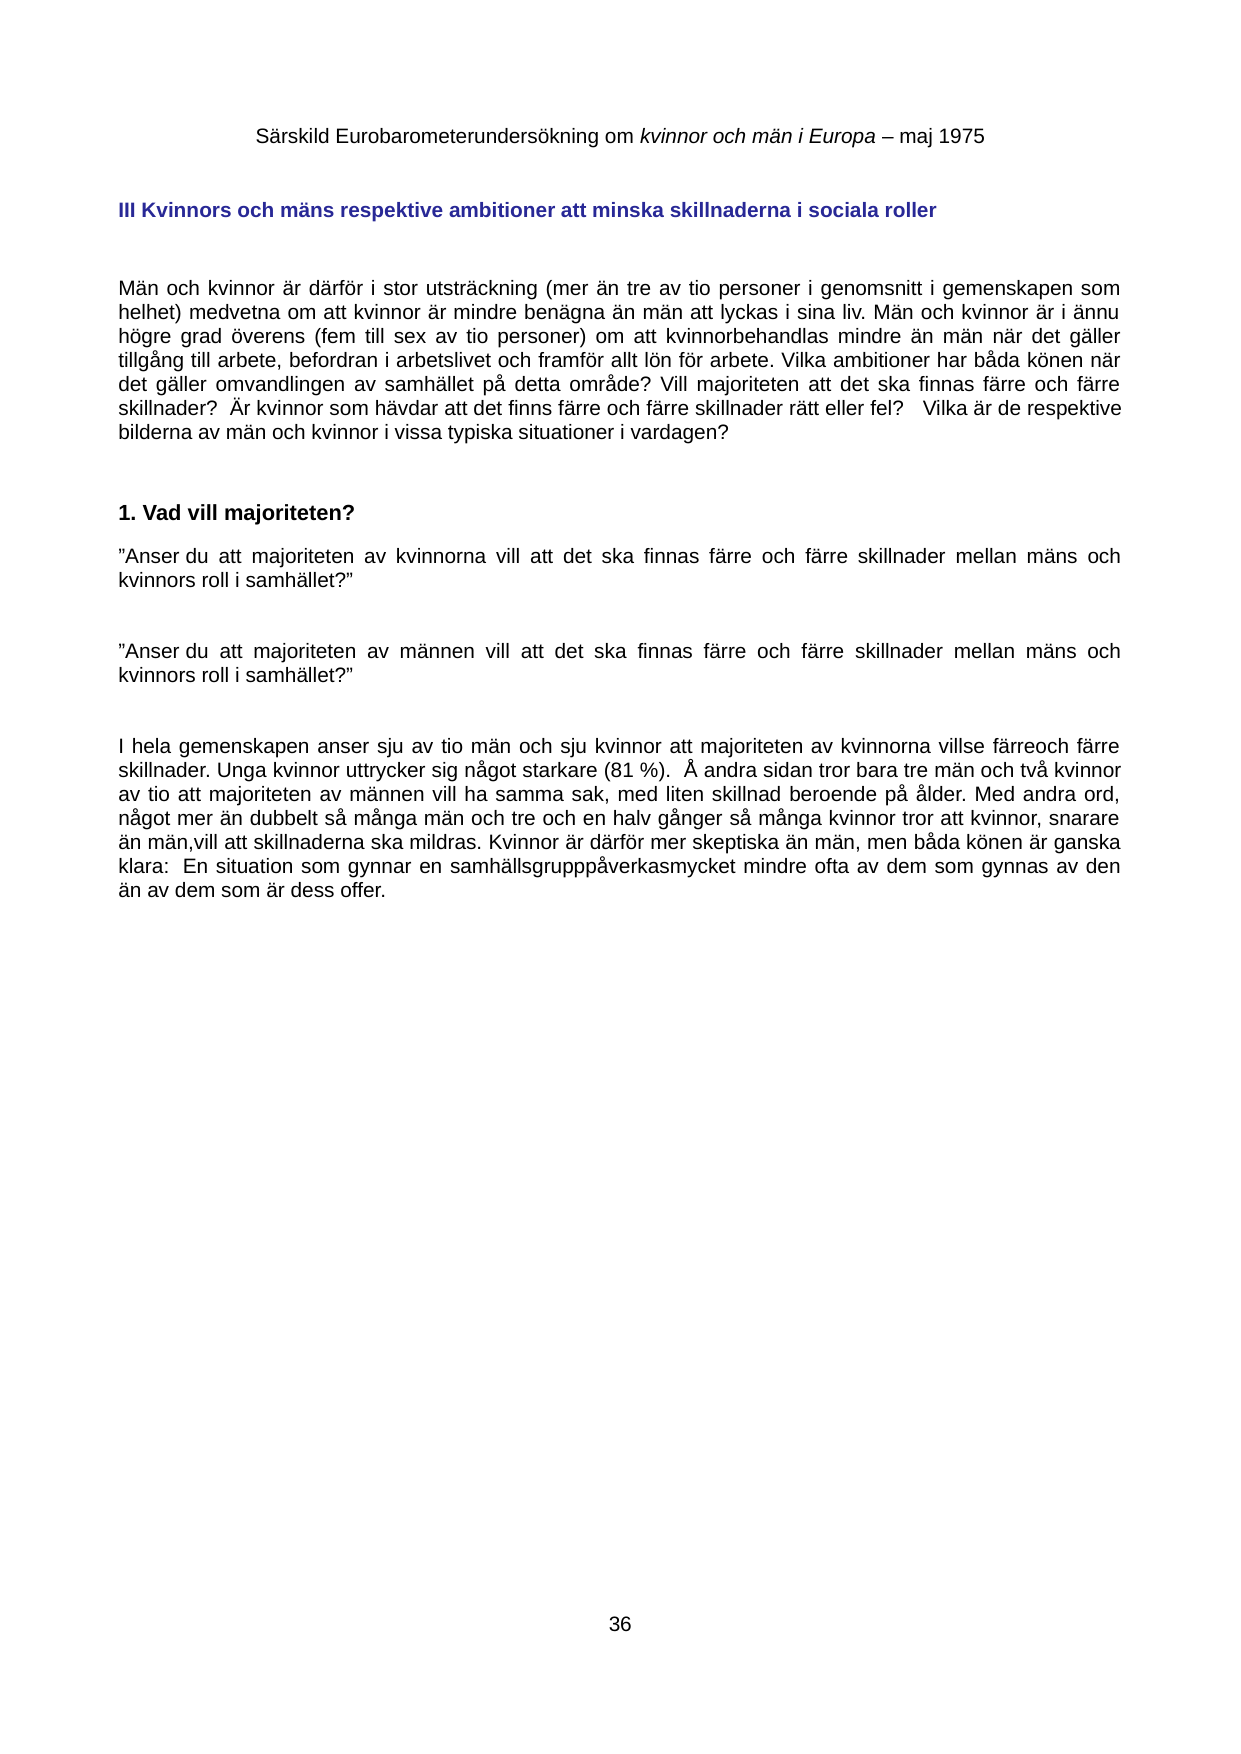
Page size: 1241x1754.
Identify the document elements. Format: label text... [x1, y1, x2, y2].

subtitle III Kvinnors och mäns respektive ambitioner att minska skillnaderna i sociala roller [118, 198, 1122, 222]
text ”Anser du att majoriteten av männen vill att det ska finnas färre och färre skillnader mellan mäns och kvinnors roll i samhället?” [118, 639, 1122, 687]
text ”Anser du att majoriteten av kvinnorna vill att det ska finnas färre och färre skillnader mellan mäns och kvinnors roll i samhället?” [118, 543, 1122, 591]
subtitle 1. Vad vill majoriteten? [118, 500, 1122, 525]
text I hela gemenskapen anser sju av tio män och sju kvinnor att majoriteten av kvinnorna villse färreoch färre skillnader. Unga kvinnor uttrycker sig något starkare (81 %). Å andra sidan tror bara tre män och två kvinnor av tio att majoriteten av männen vill ha samma sak, med liten skillnad beroende på ålder. Med andra ord, något mer än dubbelt så många män och tre och en halv gånger så många kvinnor tror att kvinnor, snarare än män,vill att skillnaderna ska mildras. Kvinnor är därför mer skeptiska än män, men båda könen är ganska klara: En situation som gynnar en samhällsgrupppåverkasmycket mindre ofta av dem som gynnas av den än av dem som är dess offer. [118, 734, 1122, 902]
text Män och kvinnor är därför i stor utsträckning (mer än tre av tio personer i genomsnitt i gemenskapen som helhet) medvetna om att kvinnor är mindre benägna än män att lyckas i sina liv. Män och kvinnor är i ännu högre grad överens (fem till sex av tio personer) om att kvinnorbehandlas mindre än män när det gäller tillgång till arbete, befordran i arbetslivet och framför allt lön för arbete. Vilka ambitioner har båda könen när det gäller omvandlingen av samhället på detta område? Vill majoriteten att det ska finnas färre och färre skillnader? Är kvinnor som hävdar att det finns färre och färre skillnader rätt eller fel? Vilka är de respektive bilderna av män och kvinnor i vissa typiska situationer i vardagen? [118, 276, 1122, 444]
